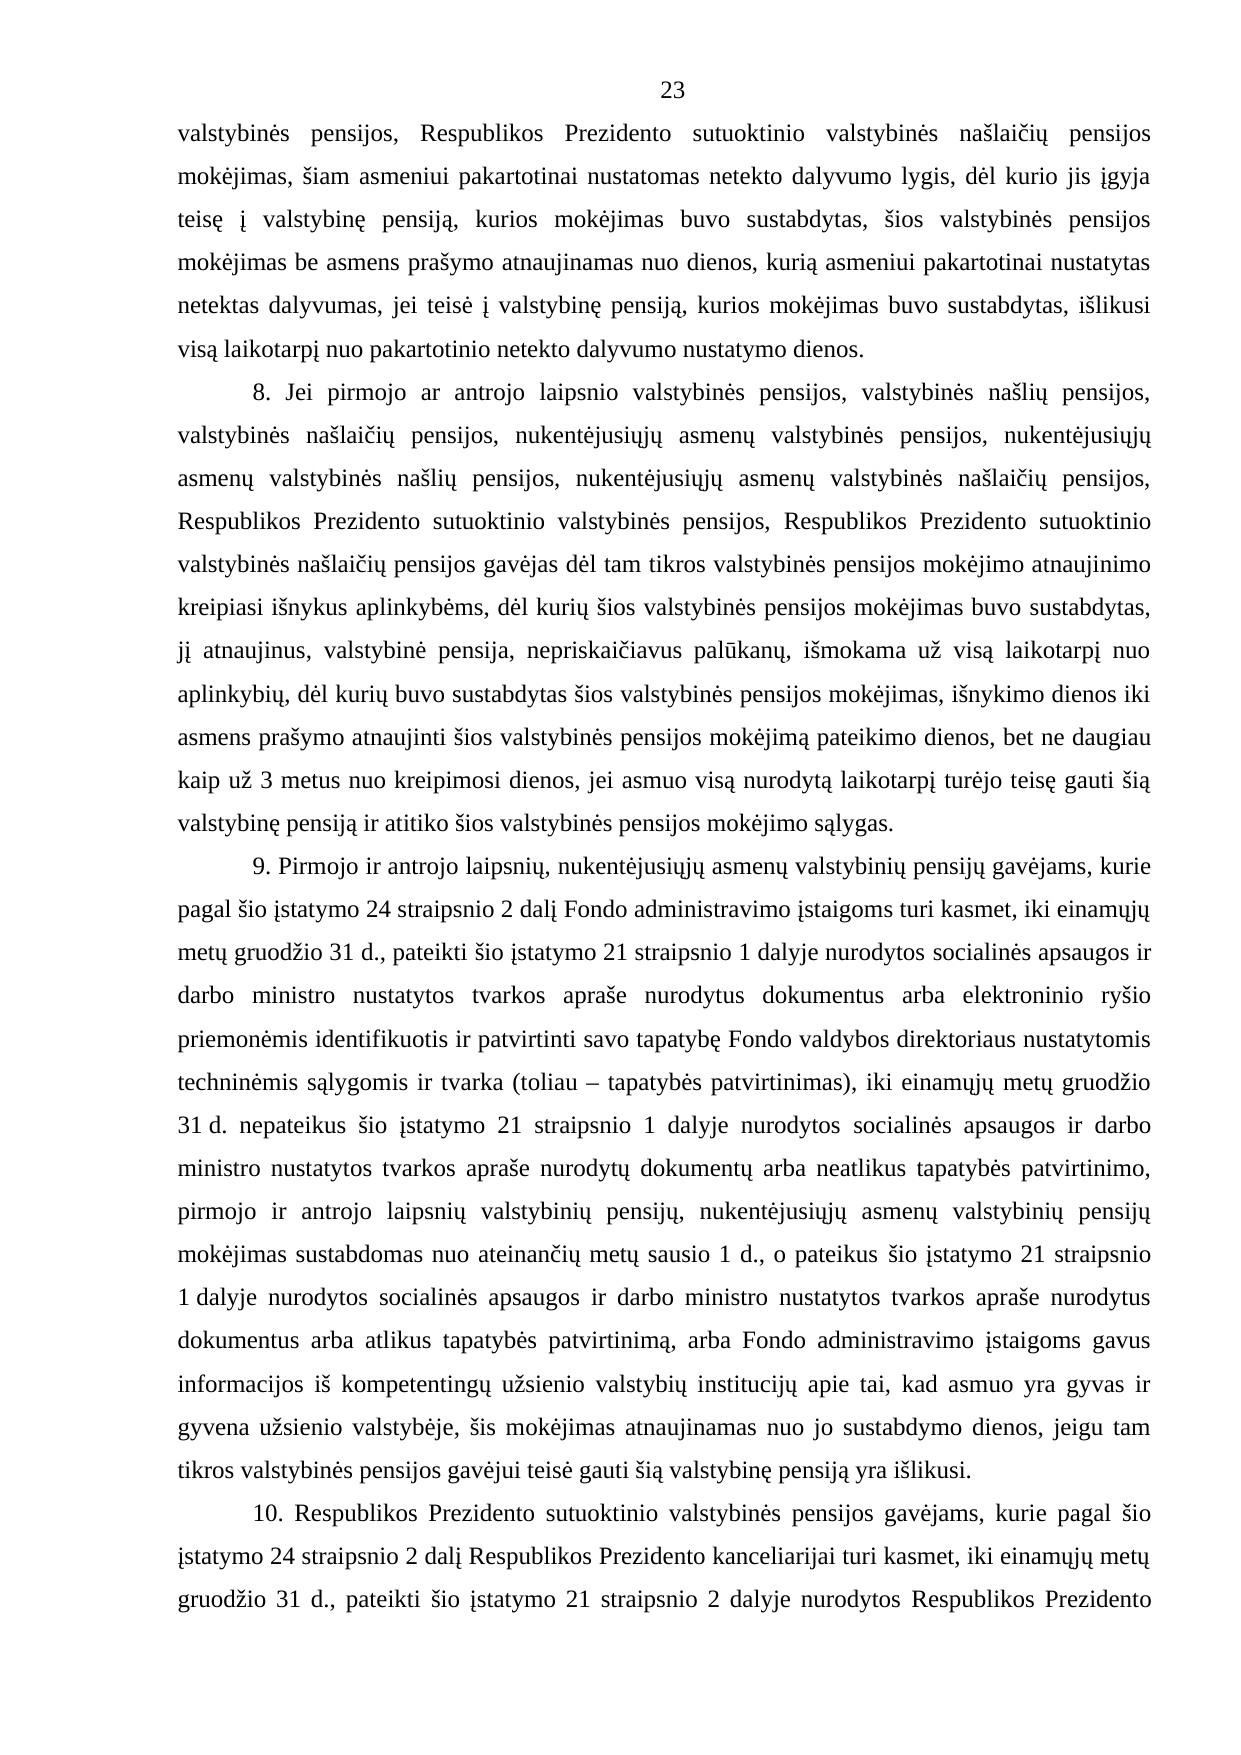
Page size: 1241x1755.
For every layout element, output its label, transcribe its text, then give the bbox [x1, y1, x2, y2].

text 8. Jei pirmojo ar antrojo laipsnio valstybinės pensijos, valstybinės našlių pensijos, valstybinės našlaičių pensijos, nukentėjusiųjų asmenų valstybinės pensijos, nukentėjusiųjų asmenų valstybinės našlių pensijos, nukentėjusiųjų asmenų valstybinės našlaičių pensijos, Respublikos Prezidento sutuoktinio valstybinės pensijos, Respublikos Prezidento sutuoktinio valstybinės našlaičių pensijos gavėjas dėl tam tikros valstybinės pensijos mokėjimo atnaujinimo kreipiasi išnykus aplinkybėms, dėl kurių šios valstybinės pensijos mokėjimas buvo sustabdytas, jį atnaujinus, valstybinė pensija, nepriskaičiavus palūkanų, išmokama už visą laikotarpį nuo aplinkybių, dėl kurių buvo sustabdytas šios valstybinės pensijos mokėjimas, išnykimo dienos iki asmens prašymo atnaujinti šios valstybinės pensijos mokėjimą pateikimo dienos, bet ne daugiau kaip už 3 metus nuo kreipimosi dienos, jei asmuo visą nurodytą laikotarpį turėjo teisę gauti šią valstybinę pensiją ir atitiko šios valstybinės pensijos mokėjimo sąlygas. [177, 377, 1152, 837]
text 10. Respublikos Prezidento sutuoktinio valstybinės pensijos gavėjams, kurie pagal šio įstatymo 24 straipsnio 2 dalį Respublikos Prezidento kanceliarijai turi kasmet, iki einamųjų metų gruodžio 31 d., pateikti šio įstatymo 21 straipsnio 2 dalyje nurodytos Respublikos Prezidento [177, 1498, 1152, 1613]
text 9. Pirmojo ir antrojo laipsnių, nukentėjusiųjų asmenų valstybinių pensijų gavėjams, kurie pagal šio įstatymo 24 straipsnio 2 dalį Fondo administravimo įstaigoms turi kasmet, iki einamųjų metų gruodžio 31 d., pateikti šio įstatymo 21 straipsnio 1 dalyje nurodytos socialinės apsaugos ir darbo ministro nustatytos tvarkos apraše nurodytus dokumentus arba elektroninio ryšio priemonėmis identifikuotis ir patvirtinti savo tapatybę Fondo valdybos direktoriaus nustatytomis techninėmis sąlygomis ir tvarka (toliau – tapatybės patvirtinimas), iki einamųjų metų gruodžio 31 d. nepateikus šio įstatymo 21 straipsnio 1 dalyje nurodytos socialinės apsaugos ir darbo ministro nustatytos tvarkos apraše nurodytų dokumentų arba neatlikus tapatybės patvirtinimo, pirmojo ir antrojo laipsnių valstybinių pensijų, nukentėjusiųjų asmenų valstybinių pensijų mokėjimas sustabdomas nuo ateinančių metų sausio 1 d., o pateikus šio įstatymo 21 straipsnio 1 dalyje nurodytos socialinės apsaugos ir darbo ministro nustatytos tvarkos apraše nurodytus dokumentus arba atlikus tapatybės patvirtinimą, arba Fondo administravimo įstaigoms gavus informacijos iš kompetentingų užsienio valstybių institucijų apie tai, kad asmuo yra gyvas ir gyvena užsienio valstybėje, šis mokėjimas atnaujinamas nuo jo sustabdymo dienos, jeigu tam tikros valstybinės pensijos gavėjui teisė gauti šią valstybinę pensiją yra išlikusi. [177, 851, 1152, 1484]
text valstybinės pensijos, Respublikos Prezidento sutuoktinio valstybinės našlaičių pensijos mokėjimas, šiam asmeniui pakartotinai nustatomas netekto dalyvumo lygis, dėl kurio jis įgyja teisę į valstybinę pensiją, kurios mokėjimas buvo sustabdytas, šios valstybinės pensijos mokėjimas be asmens prašymo atnaujinamas nuo dienos, kurią asmeniui pakartotinai nustatytas netektas dalyvumas, jei teisė į valstybinę pensiją, kurios mokėjimas buvo sustabdytas, išlikusi visą laikotarpį nuo pakartotinio netekto dalyvumo nustatymo dienos. [177, 118, 1152, 362]
